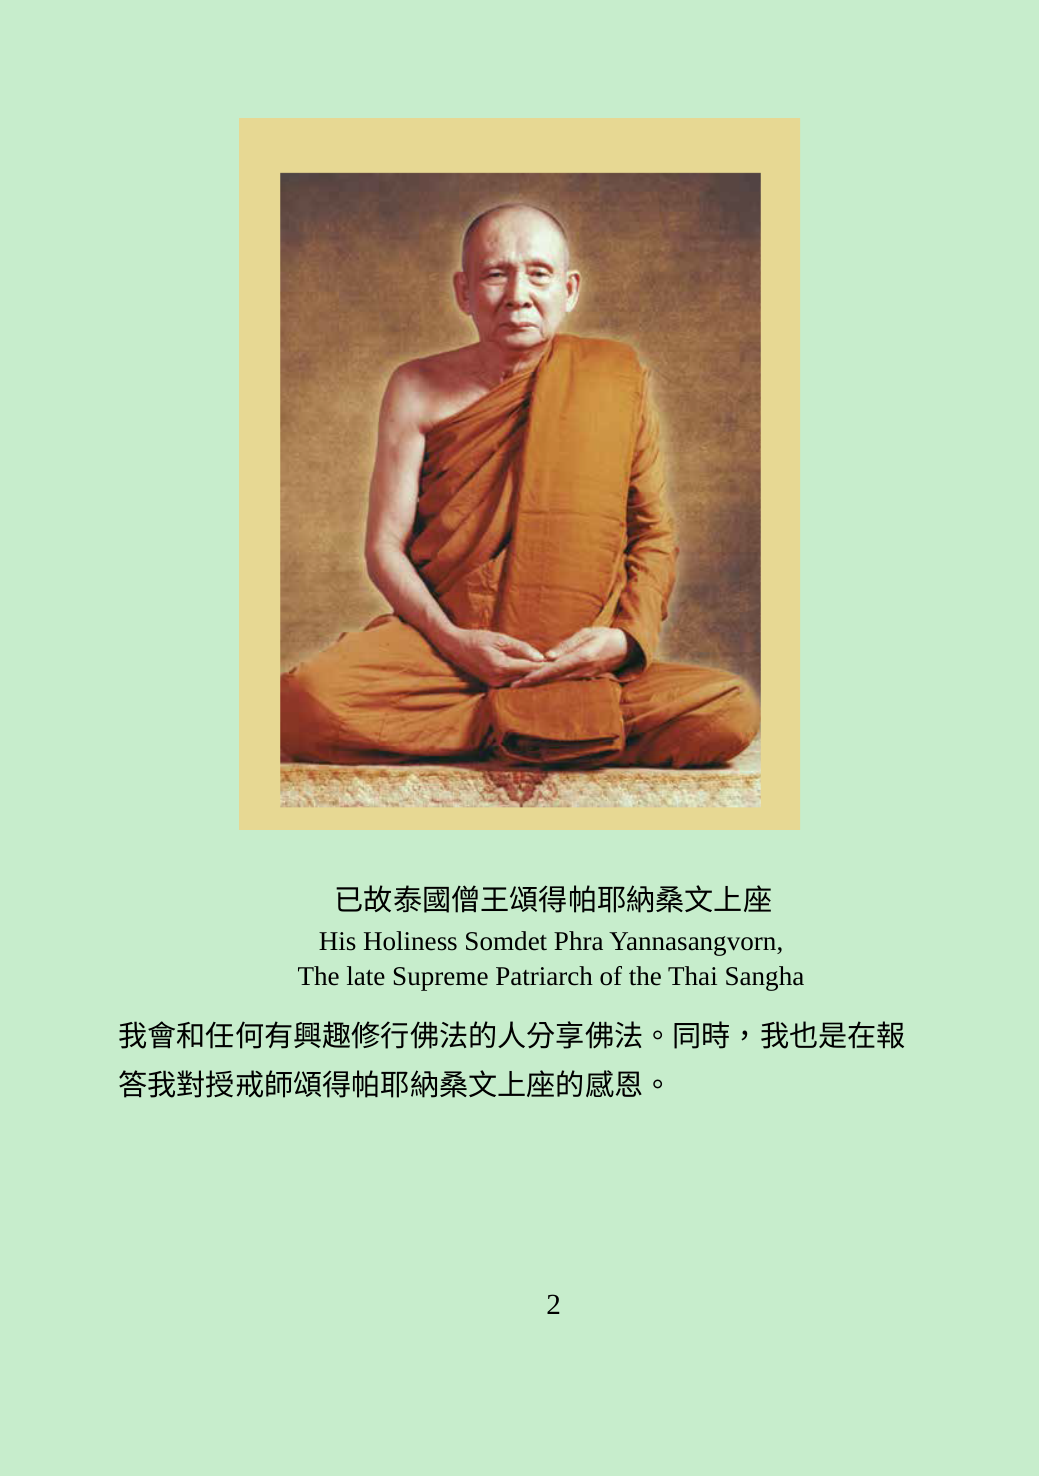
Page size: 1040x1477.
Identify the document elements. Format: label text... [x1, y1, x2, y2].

picture [239, 118, 801, 830]
text His Holiness Somdet Phra Yannasangvorn, [118, 925, 921, 956]
text The late Supreme Patriarch of the Thai Sangha [118, 961, 921, 992]
text 我會和任何有興趣修行佛法的人分享佛法。同時，我也是在報答我對授戒師頌得帕耶納桑文上座的感恩。 [118, 1012, 921, 1103]
text 已故泰國僧王頌得帕耶納桑文上座 [118, 876, 921, 918]
